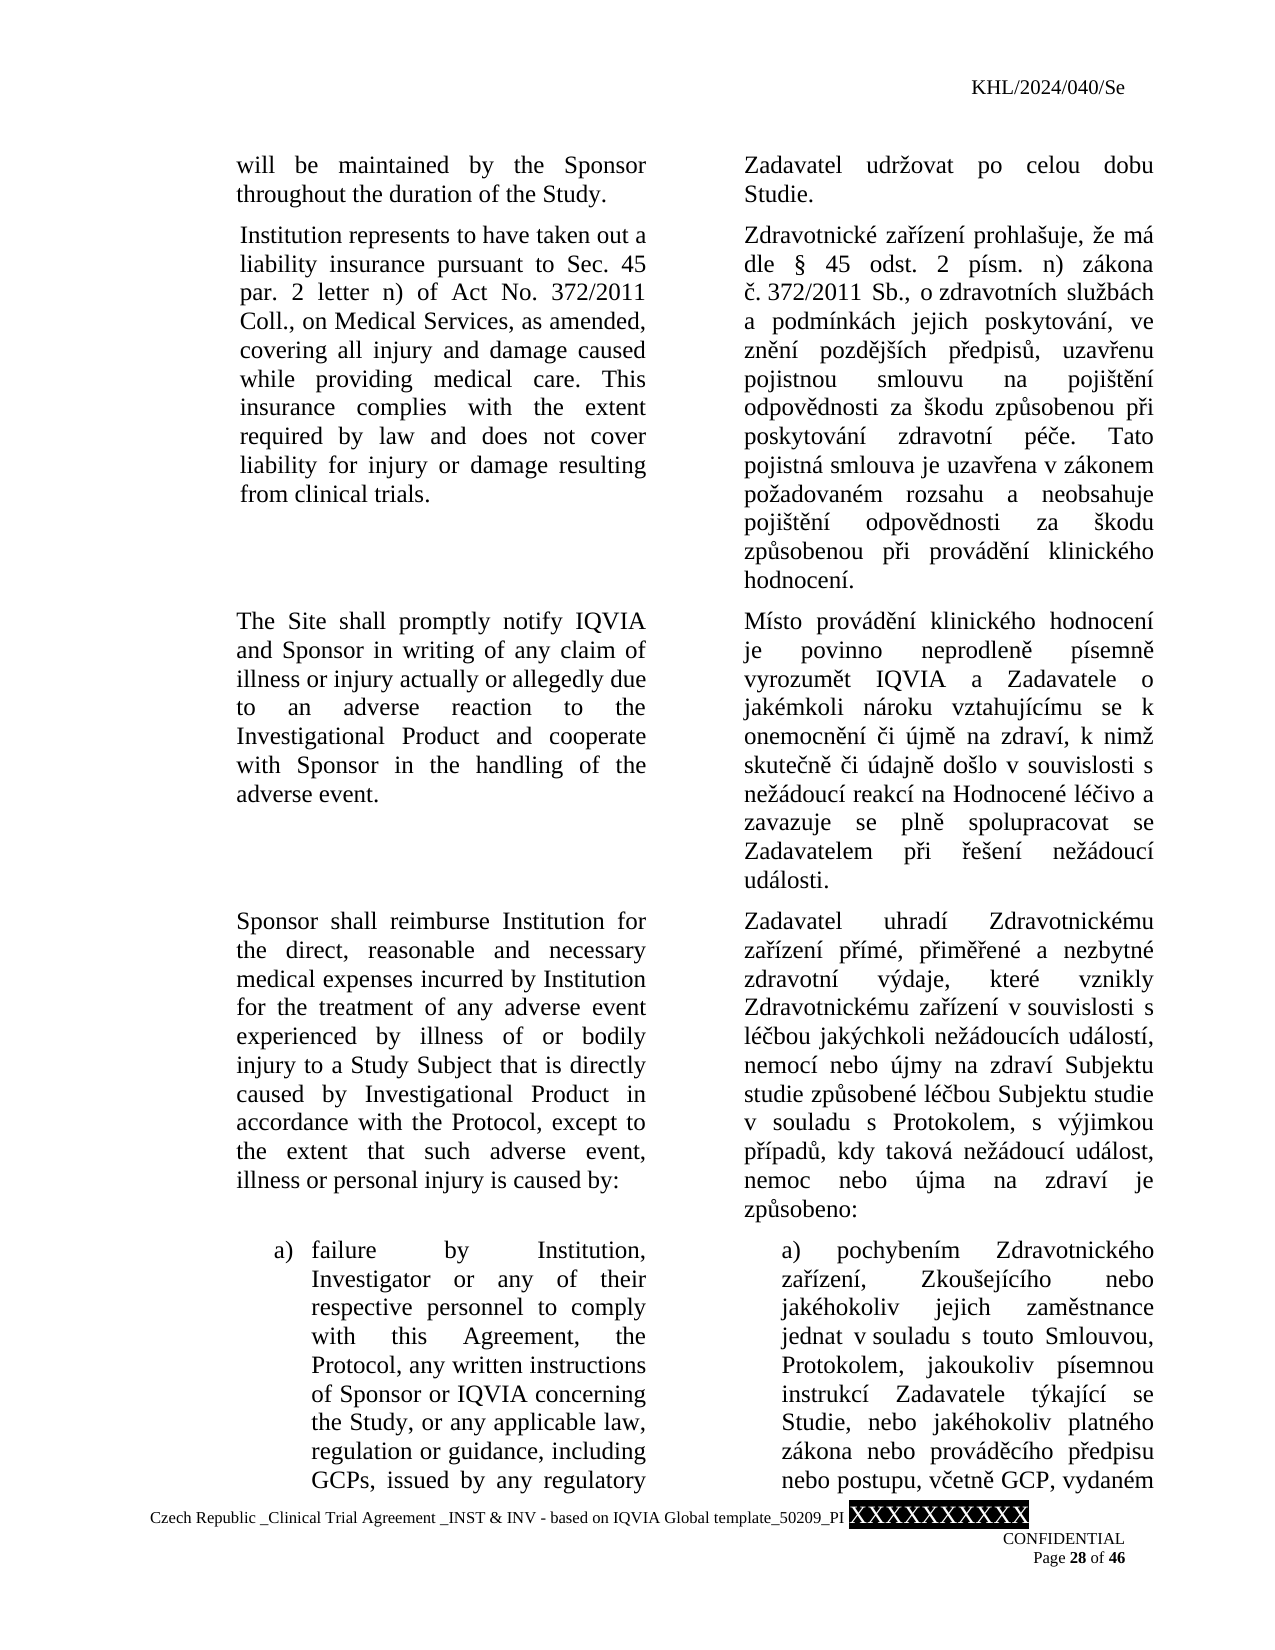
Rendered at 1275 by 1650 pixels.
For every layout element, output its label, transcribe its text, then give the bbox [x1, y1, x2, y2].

table_cell Místo provádění klinického hodnocení je povinno neprodleně písemně vyrozumět IQVIA a Zadavatele o jakémkoli nároku vztahujícímu se k onemocnění či újmě na zdraví, k nimž skutečně či údajně došlo v souvislosti s nežádoucí reakcí na Hodnocené léčivo a zavazuje se plně spolupracovat se Zadavatelem při řešení nežádoucí události. [658, 606, 1165, 906]
table_cell Zadavatel udržovat po celou dobu Studie. Zdravotnické zařízení prohlašuje, že má dle § 45 odst. 2 písm. n) zákona č. 372/2011 Sb., o zdravotních službách a podmínkách jejich poskytování, ve znění pozdějších předpisů, uzavřenu pojistnou smlouvu na pojištění odpovědnosti za škodu způsobenou při poskytování zdravotní péče. Tato pojistná smlouva je uzavřena v zákonem požadovaném rozsahu a neobsahuje pojištění odpovědnosti za škodu způsobenou při provádění klinického hodnocení. [658, 150, 1165, 606]
table_cell a) pochybením Zdravotnického zařízení, Zkoušejícího nebo jakéhokoliv jejich zaměstnance jednat v souladu s touto Smlouvou, Protokolem, jakoukoliv písemnou instrukcí Zadavatele týkající se Studie, nebo jakéhokoliv platného zákona nebo prováděcího předpisu nebo postupu, včetně GCP, vydaném [658, 1235, 1165, 1494]
table_cell will be maintained by the Sponsor throughout the duration of the Study. Institution represents to have taken out a liability insurance pursuant to Sec. 45 par. 2 letter n) of Act No. 372/2011 Coll., on Medical Services, as amended, covering all injury and damage caused while providing medical care. This insurance complies with the extent required by law and does not cover liability for injury or damage resulting from clinical trials. [150, 150, 658, 606]
table_cell Zadavatel uhradí Zdravotnickému zařízení přímé, přiměřené a nezbytné zdravotní výdaje, které vznikly Zdravotnickému zařízení v souvislosti s léčbou jakýchkoli nežádoucích událostí, nemocí nebo újmy na zdraví Subjektu studie způsobené léčbou Subjektu studie v souladu s Protokolem, s výjimkou případů, kdy taková nežádoucí událost, nemoc nebo újma na zdraví je způsobeno: [658, 906, 1165, 1235]
table_cell failure by Institution, Investigator or any of their respective personnel to comply with this Agreement, the Protocol, any written instructions of Sponsor or IQVIA concerning the Study, or any applicable law, regulation or guidance, including GCPs, issued by any regulatory [150, 1235, 658, 1494]
table_cell Sponsor shall reimburse Institution for the direct, reasonable and necessary medical expenses incurred by Institution for the treatment of any adverse event experienced by illness of or bodily injury to a Study Subject that is directly caused by Investigational Product in accordance with the Protocol, except to the extent that such adverse event, illness or personal injury is caused by: [150, 906, 658, 1235]
table_cell The Site shall promptly notify IQVIA and Sponsor in writing of any claim of illness or injury actually or allegedly due to an adverse reaction to the Investigational Product and cooperate with Sponsor in the handling of the adverse event. [150, 606, 658, 906]
